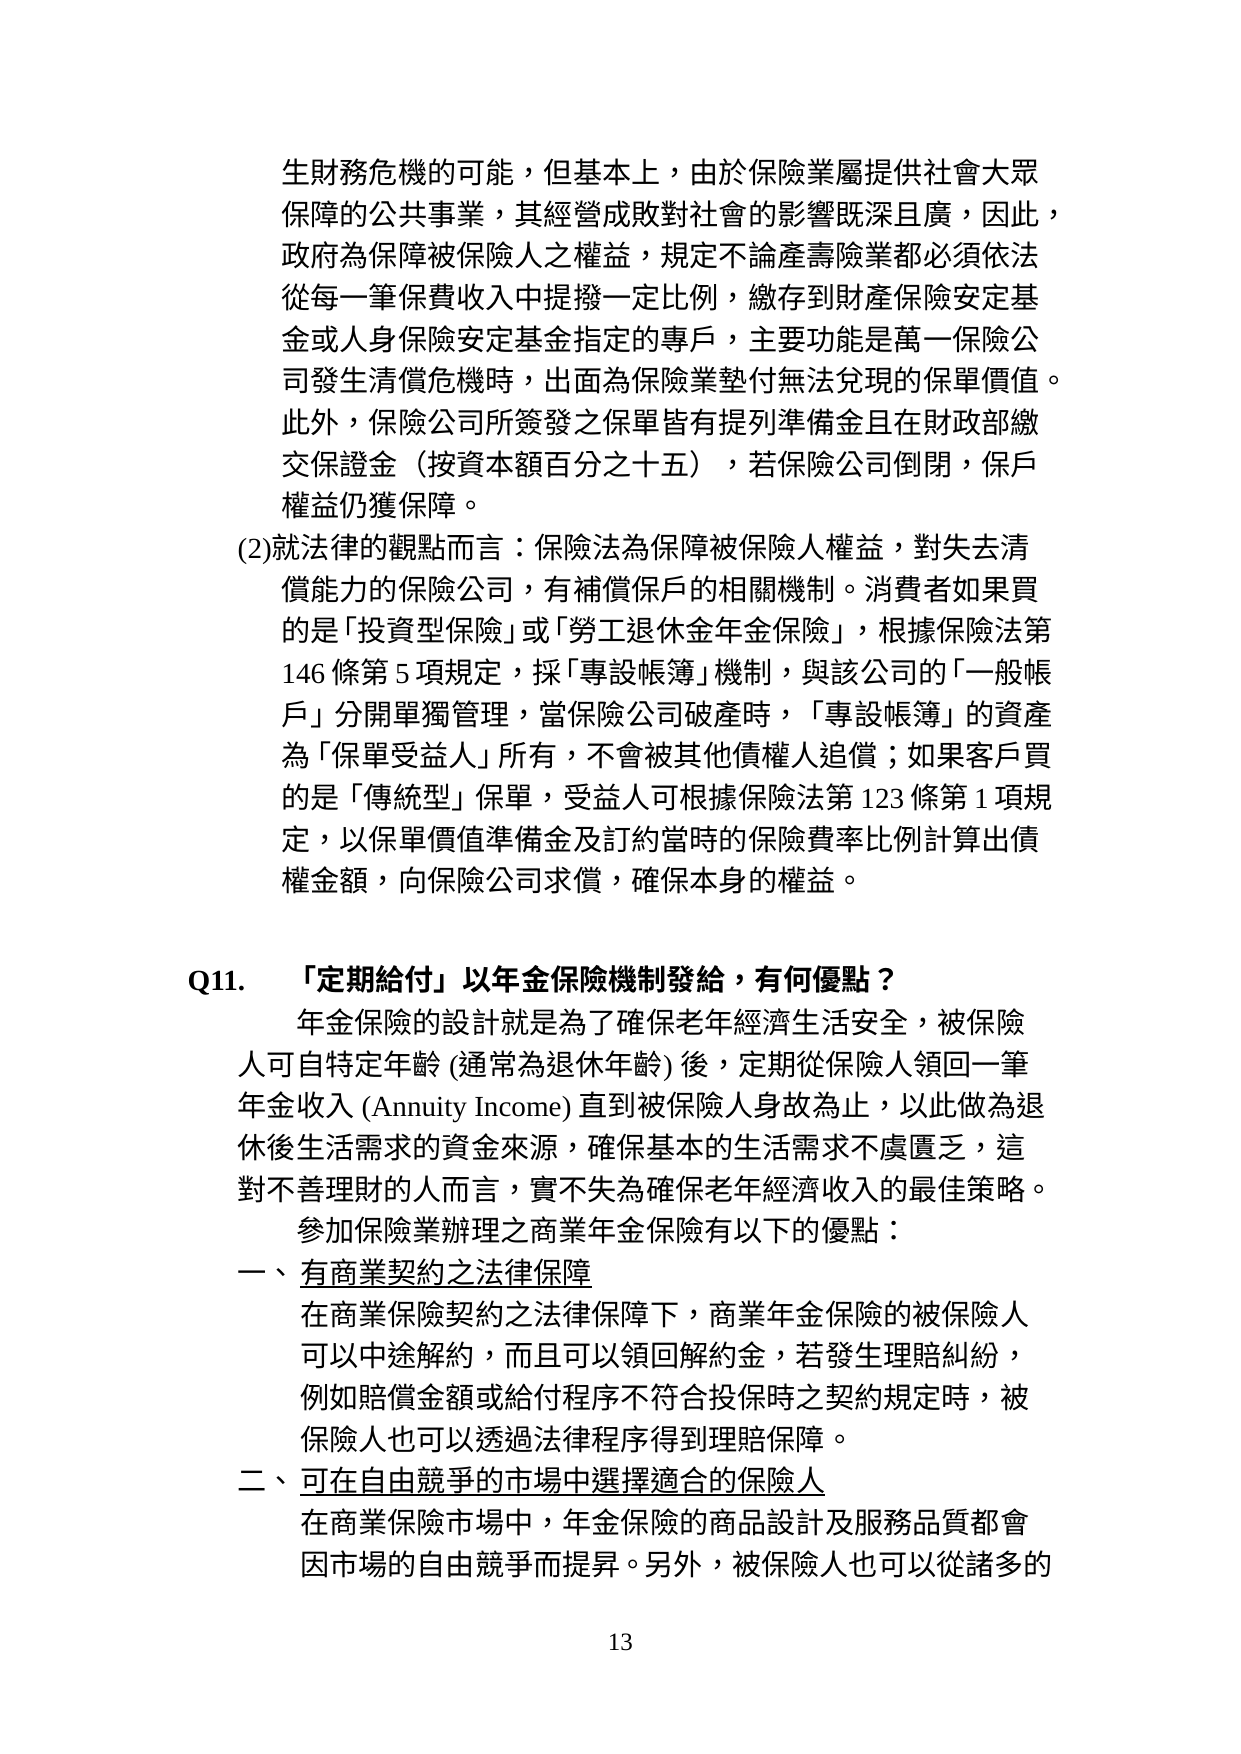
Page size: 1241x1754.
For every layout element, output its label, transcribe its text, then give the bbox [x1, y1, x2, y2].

subtitle 「定期給付」以年金保險機制發給，有何優點？ [187, 950, 1053, 1000]
text 在商業保險契約之法律保障下，商業年金保險的被保險人可以中途解約，而且可以領回解約金，若發生理賠糾紛，例如賠償金額或給付程序不符合投保時之契約規定時，被保險人也可以透過法律程序得到理賠保障。 [300, 1292, 1053, 1458]
list 有商業契約之法律保障 [237, 1250, 1053, 1292]
text 年金保險的設計就是為了確保老年經濟生活安全，被保險人可自特定年齡 (通常為退休年齡) 後，定期從保險人領回一筆年金收入 (Annuity Income) 直到被保險人身故為止，以此做為退休後生活需求的資金來源，確保基本的生活需求不虞匱乏，這對不善理財的人而言，實不失為確保老年經濟收入的最佳策略。 [237, 1000, 1053, 1208]
text 在商業保險市場中，年金保險的商品設計及服務品質都會因市場的自由競爭而提昇。另外，被保險人也可以從諸多的 [300, 1500, 1053, 1583]
list 可在自由競爭的市場中選擇適合的保險人 [237, 1458, 1053, 1500]
text (1)就政府的立場而言：理論上誰也不能完全排除一家公司有發生財務危機的可能，但基本上，由於保險業屬提供社會大眾保障的公共事業，其經營成敗對社會的影響既深且廣，因此，政府為保障被保險人之權益，規定不論產壽險業都必須依法從每一筆保費收入中提撥一定比例，繳存到財產保險安定基金或人身保險安定基金指定的專戶，主要功能是萬一保險公司發生清償危機時，出面為保險業墊付無法兌現的保單價值。此外，保險公司所簽發之保單皆有提列準備金且在財政部繳交保證金（按資本額百分之十五），若保險公司倒閉，保戶權益仍獲保障。 [237, 150, 1053, 525]
text 參加保險業辦理之商業年金保險有以下的優點： [237, 1208, 1053, 1250]
text (2)就法律的觀點而言：保險法為保障被保險人權益，對失去清償能力的保險公司，有補償保戶的相關機制。消費者如果買的是「投資型保險」或「勞工退休金年金保險」，根據保險法第146條第5項規定，採「專設帳簿」機制，與該公司的「一般帳戶」分開單獨管理，當保險公司破產時，「專設帳簿」的資產為「保單受益人」所有，不會被其他債權人追償；如果客戶買的是「傳統型」保單，受益人可根據保險法第123條第1項規定，以保單價值準備金及訂約當時的保險費率比例計算出債權金額，向保險公司求償，確保本身的權益。 [237, 525, 1053, 900]
